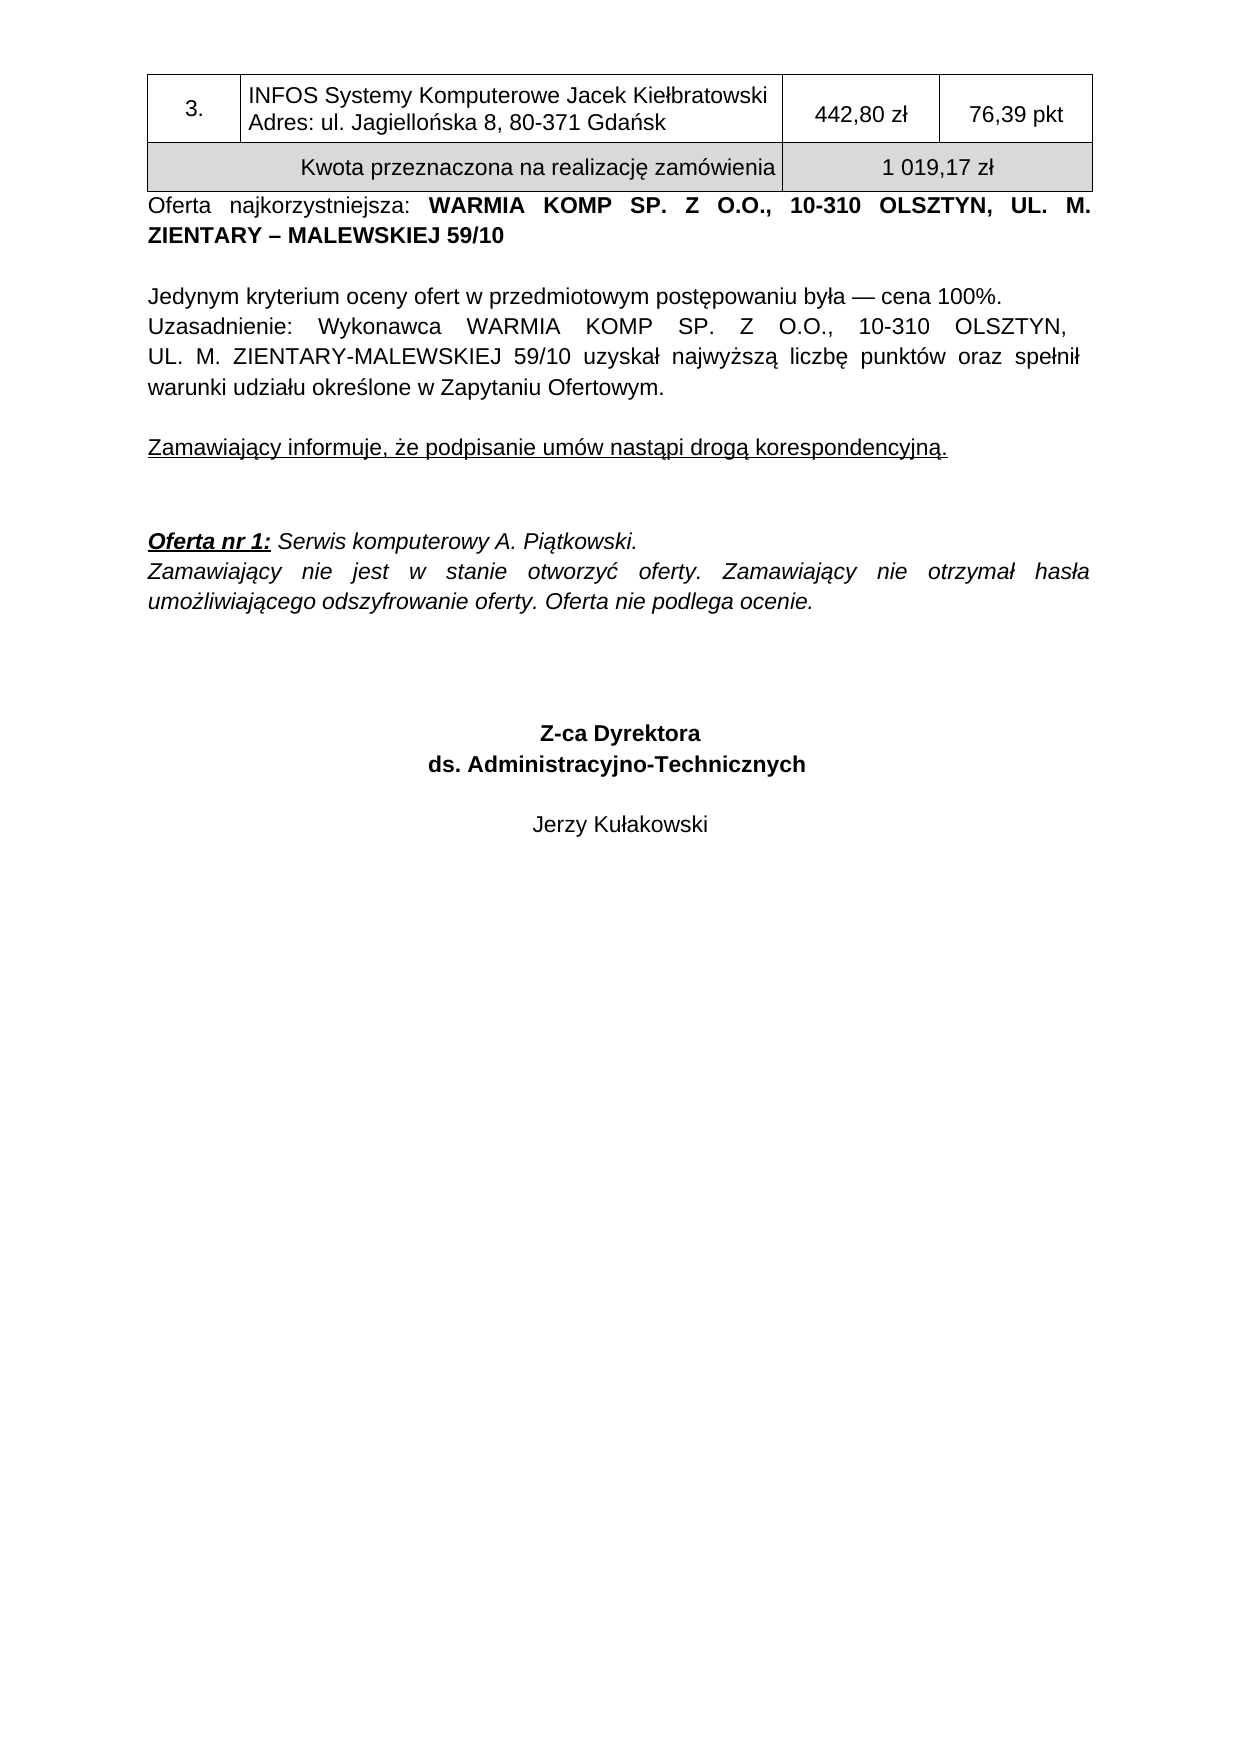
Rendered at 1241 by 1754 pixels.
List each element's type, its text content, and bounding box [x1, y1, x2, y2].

text Oferta nr 1: Serwis komputerowy A. Piątkowski. [148, 528, 1093, 554]
table_cell INFOS Systemy Komputerowe Jacek Kiełbratowski Adres: ul. Jagiellońska 8, 80-371 Gdańsk [241, 75, 782, 142]
table_cell 1 019,17 zł [783, 143, 1092, 191]
table_cell 3. [148, 75, 240, 142]
text Jerzy Kułakowski [148, 811, 1093, 837]
table_cell 76,39 pkt [940, 75, 1092, 142]
table_cell Kwota przeznaczona na realizację zamówienia [148, 143, 782, 191]
text Zamawiający nie jest w stanie otworzyć oferty. Zamawiający nie otrzymał hasła umożliwiającego odszyfrowanie oferty. Oferta nie podlega ocenie. [148, 558, 1093, 614]
text ds. Administracyjno-Technicznych [148, 751, 1093, 777]
text Z-ca Dyrektora [148, 720, 1093, 747]
text Jedynym kryterium oceny ofert w przedmiotowym postępowaniu była — cena 100%. [148, 283, 1093, 309]
text Zamawiający informuje, że podpisanie umów nastąpi drogą korespondencyjną. [148, 434, 1093, 460]
text Oferta najkorzystniejsza: WARMIA KOMP SP. Z O.O., 10-310 OLSZTYN, UL. M. ZIENTARY – MALEWSKIEJ 59/10 [148, 192, 1093, 249]
table_cell 442,80 zł [783, 75, 939, 142]
text Uzasadnienie: Wykonawca WARMIA KOMP SP. Z O.O., 10-310 OLSZTYN, UL. M. ZIENTARY-MALEWSKIEJ 59/10 uzyskał najwyższą liczbę punktów oraz spełnił warunki udziału określone w Zapytaniu Ofertowym. [148, 313, 1093, 400]
